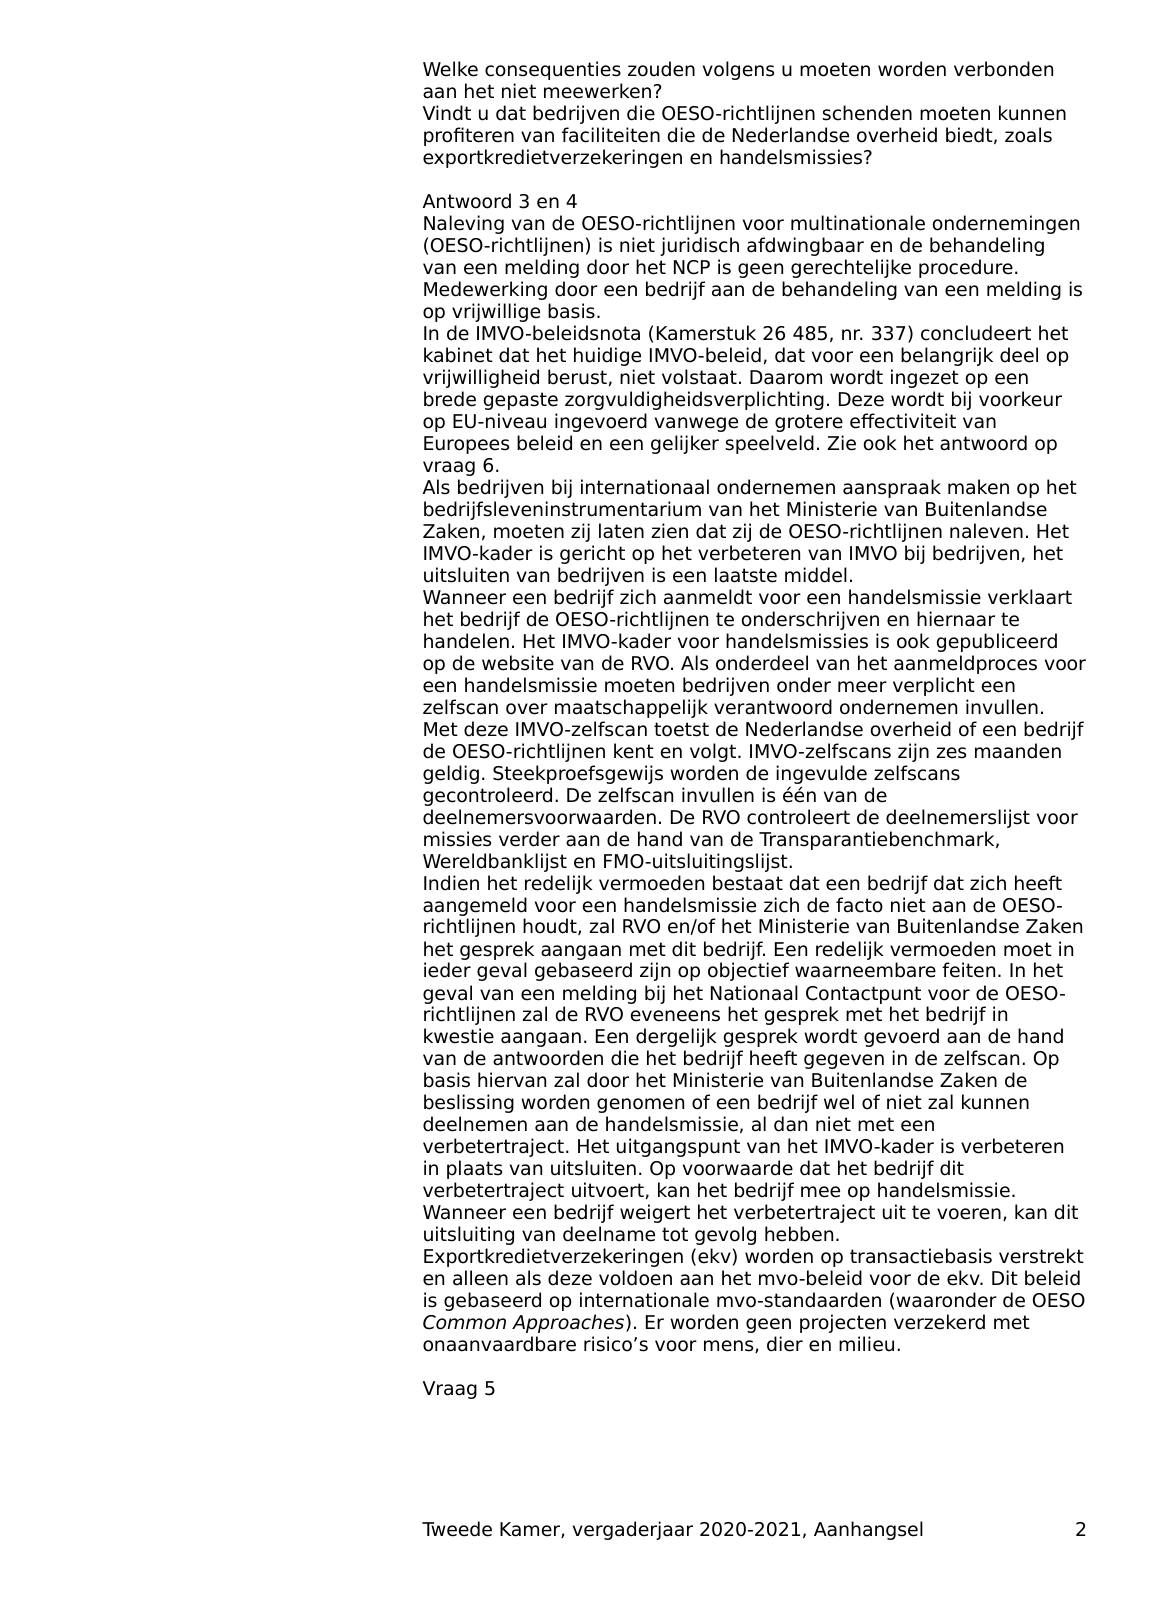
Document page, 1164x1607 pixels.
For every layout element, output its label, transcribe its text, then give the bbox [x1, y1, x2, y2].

text Naleving van de OESO-richtlijnen voor multinationale ondernemingen (OESO-richtlijnen) is niet juridisch afdwingbaar en de behandeling van een melding door het NCP is geen gerechtelijke procedure. Medewerking door een bedrijf aan de behandeling van een melding is op vrijwillige basis. [422, 213, 1087, 323]
text Indien het redelijk vermoeden bestaat dat een bedrijf dat zich heeft aangemeld voor een handelsmissie zich de facto niet aan de OESO-richtlijnen houdt, zal RVO en/of het Ministerie van Buitenlandse Zaken het gesprek aangaan met dit bedrijf. Een redelijk vermoeden moet in ieder geval gebaseerd zijn op objectief waarneembare feiten. In het geval van een melding bij het Nationaal Contactpunt voor de OESO-richtlijnen zal de RVO eveneens het gesprek met het bedrijf in kwestie aangaan. Een dergelijk gesprek wordt gevoerd aan de hand van de antwoorden die het bedrijf heeft gegeven in de zelfscan. Op basis hiervan zal door het Ministerie van Buitenlandse Zaken de beslissing worden genomen of een bedrijf wel of niet zal kunnen deelnemen aan de handelsmissie, al dan niet met een verbetertraject. Het uitgangspunt van het IMVO-kader is verbeteren in plaats van uitsluiten. Op voorwaarde dat het bedrijf dit verbetertraject uitvoert, kan het bedrijf mee op handelsmissie. Wanneer een bedrijf weigert het verbetertraject uit te voeren, kan dit uitsluiting van deelname tot gevolg hebben. [422, 872, 1087, 1246]
text Exportkredietverzekeringen (ekv) worden op transactiebasis verstrekt en alleen als deze voldoen aan het mvo-beleid voor de ekv. Dit beleid is gebaseerd op internationale mvo-standaarden (waaronder de OESO Common Approaches). Er worden geen projecten verzekerd met onaanvaardbare risico’s voor mens, dier en milieu. [422, 1246, 1087, 1356]
text In de IMVO-beleidsnota (Kamerstuk 26 485, nr. 337) concludeert het kabinet dat het huidige IMVO-beleid, dat voor een belangrijk deel op vrijwilligheid berust, niet volstaat. Daarom wordt ingezet op een brede gepaste zorgvuldigheidsverplichting. Deze wordt bij voorkeur op EU-niveau ingevoerd vanwege de grotere effectiviteit van Europees beleid en een gelijker speelveld. Zie ook het antwoord op vraag 6. [422, 323, 1087, 477]
text Als bedrijven bij internationaal ondernemen aanspraak maken op het bedrijfsleveninstrumentarium van het Ministerie van Buitenlandse Zaken, moeten zij laten zien dat zij de OESO-richtlijnen naleven. Het IMVO-kader is gericht op het verbeteren van IMVO bij bedrijven, het uitsluiten van bedrijven is een laatste middel. [422, 477, 1087, 587]
text Welke consequenties zouden volgens u moeten worden verbonden aan het niet meewerken? [422, 59, 1087, 103]
text Antwoord 3 en 4 [422, 191, 1087, 213]
text Vraag 5 [422, 1378, 1087, 1400]
text Vindt u dat bedrijven die OESO-richtlijnen schenden moeten kunnen profiteren van faciliteiten die de Nederlandse overheid biedt, zoals exportkredietverzekeringen en handelsmissies? [422, 103, 1087, 169]
text Wanneer een bedrijf zich aanmeldt voor een handelsmissie verklaart het bedrijf de OESO-richtlijnen te onderschrijven en hiernaar te handelen. Het IMVO-kader voor handelsmissies is ook gepubliceerd op de website van de RVO. Als onderdeel van het aanmeldproces voor een handelsmissie moeten bedrijven onder meer verplicht een zelfscan over maatschappelijk verantwoord ondernemen invullen. Met deze IMVO-zelfscan toetst de Nederlandse overheid of een bedrijf de OESO-richtlijnen kent en volgt. IMVO-zelfscans zijn zes maanden geldig. Steekproefsgewijs worden de ingevulde zelfscans gecontroleerd. De zelfscan invullen is één van de deelnemersvoorwaarden. De RVO controleert de deelnemerslijst voor missies verder aan de hand van de Transparantiebenchmark, Wereldbanklijst en FMO-uitsluitingslijst. [422, 587, 1087, 872]
